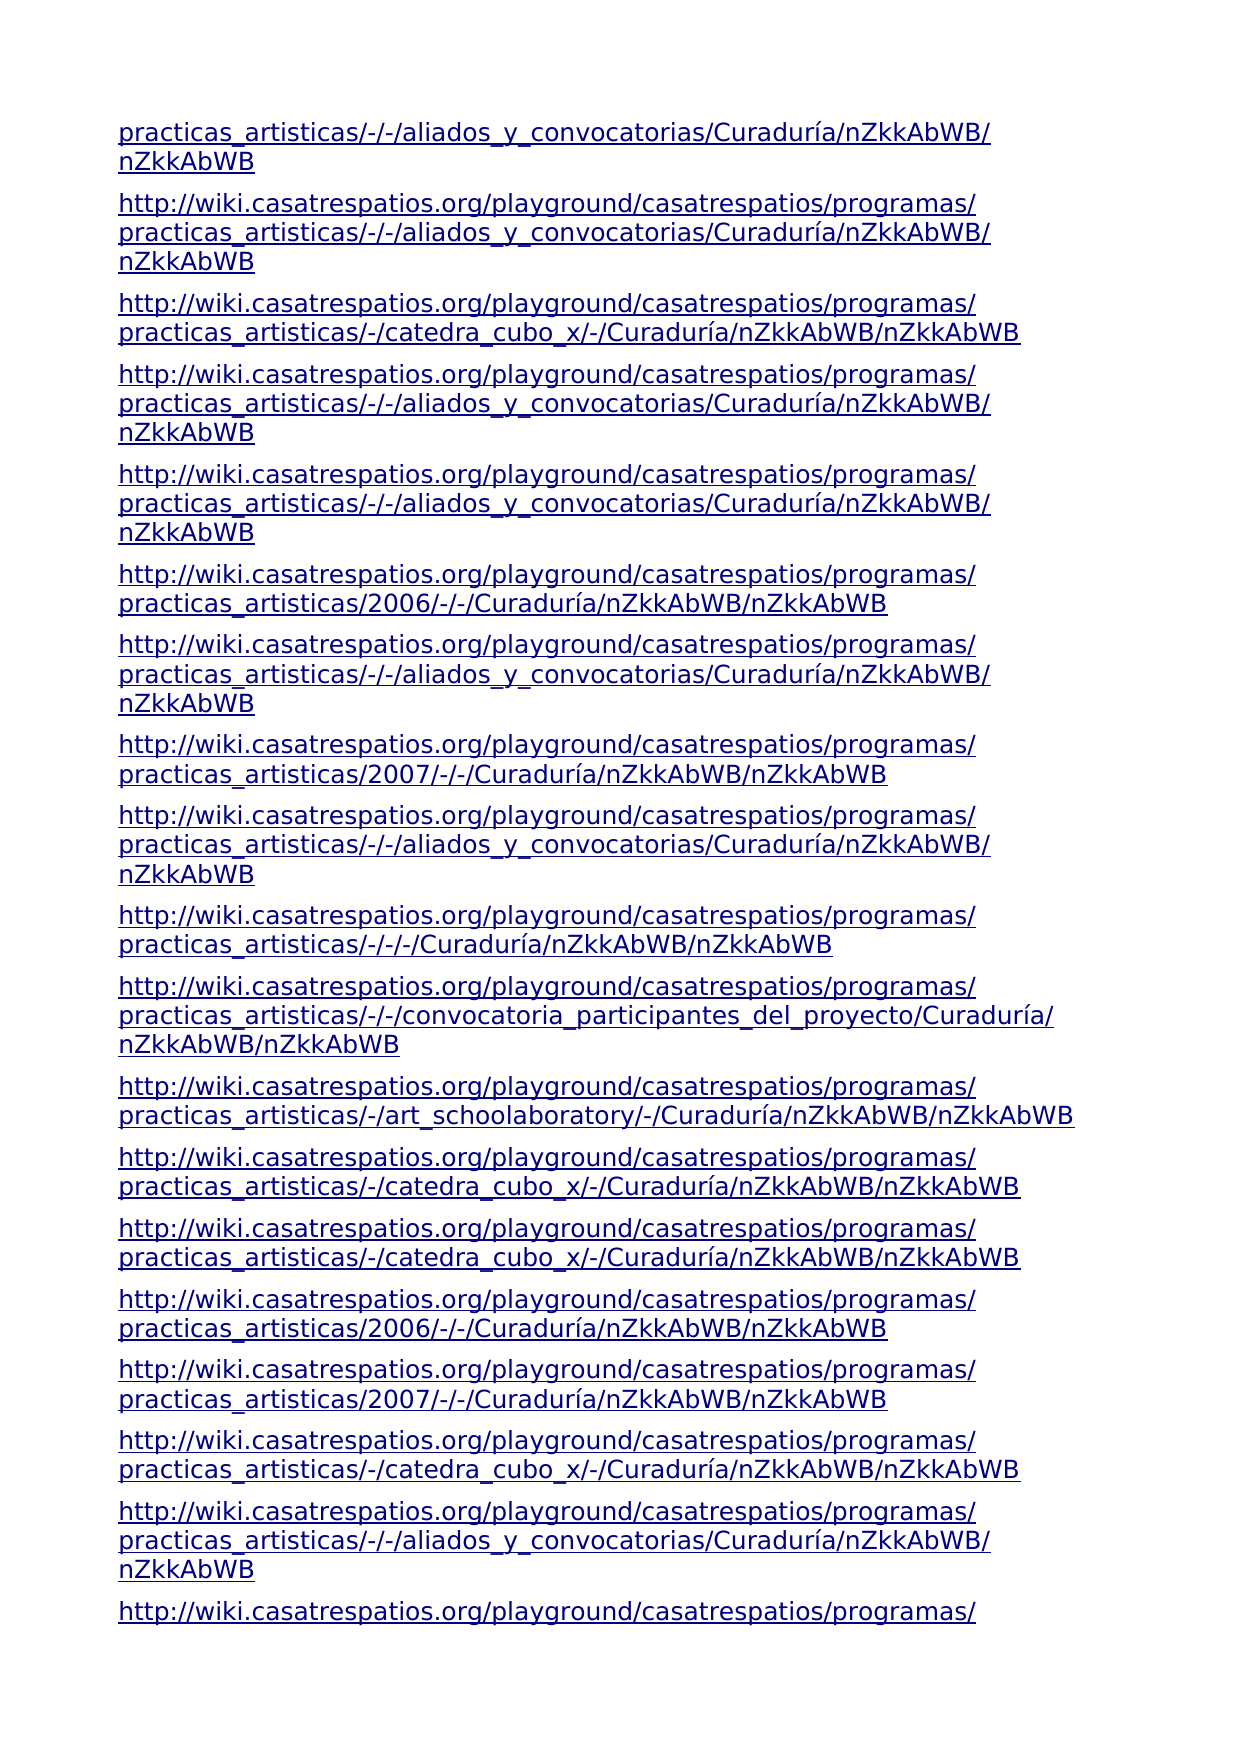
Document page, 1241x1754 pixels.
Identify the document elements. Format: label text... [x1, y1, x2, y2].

text http://wiki.casatrespatios.org/playground/casatrespatios/programas/practicas_artisticas/-/catedra_cubo_x/-/Curaduría/nZkkAbWB/nZkkAbWB [118, 1143, 1122, 1201]
text http://wiki.casatrespatios.org/playground/casatrespatios/programas/practicas_artisticas/-/catedra_cubo_x/-/Curaduría/nZkkAbWB/nZkkAbWB [118, 1426, 1122, 1485]
text http://wiki.casatrespatios.org/playground/casatrespatios/programas/practicas_artisticas/2007/-/-/Curaduría/nZkkAbWB/nZkkAbWB [118, 731, 1122, 789]
text http://wiki.casatrespatios.org/playground/casatrespatios/programas/practicas_artisticas/-/-/aliados_y_convocatorias/Curaduría/nZkkAbWB/nZkkAbWB [118, 460, 1122, 547]
text practicas_artisticas/-/-/aliados_y_convocatorias/Curaduría/nZkkAbWB/nZkkAbWB [118, 118, 1122, 176]
text http://wiki.casatrespatios.org/playground/casatrespatios/programas/practicas_artisticas/-/-/aliados_y_convocatorias/Curaduría/nZkkAbWB/nZkkAbWB [118, 631, 1122, 718]
text http://wiki.casatrespatios.org/playground/casatrespatios/programas/practicas_artisticas/-/-/aliados_y_convocatorias/Curaduría/nZkkAbWB/nZkkAbWB [118, 189, 1122, 276]
text http://wiki.casatrespatios.org/playground/casatrespatios/programas/practicas_artisticas/-/-/aliados_y_convocatorias/Curaduría/nZkkAbWB/nZkkAbWB [118, 360, 1122, 447]
text http://wiki.casatrespatios.org/playground/casatrespatios/programas/practicas_artisticas/-/art_schoolaboratory/-/Curaduría/nZkkAbWB/nZkkAbWB [118, 1072, 1122, 1131]
text http://wiki.casatrespatios.org/playground/casatrespatios/programas/practicas_artisticas/-/-/-/Curaduría/nZkkAbWB/nZkkAbWB [118, 901, 1122, 960]
text http://wiki.casatrespatios.org/playground/casatrespatios/programas/practicas_artisticas/-/catedra_cubo_x/-/Curaduría/nZkkAbWB/nZkkAbWB [118, 289, 1122, 347]
text http://wiki.casatrespatios.org/playground/casatrespatios/programas/practicas_artisticas/-/-/aliados_y_convocatorias/Curaduría/nZkkAbWB/nZkkAbWB [118, 801, 1122, 889]
text http://wiki.casatrespatios.org/playground/casatrespatios/programas/practicas_artisticas/2007/-/-/Curaduría/nZkkAbWB/nZkkAbWB [118, 1356, 1122, 1414]
text http://wiki.casatrespatios.org/playground/casatrespatios/programas/ [118, 1597, 1122, 1626]
text http://wiki.casatrespatios.org/playground/casatrespatios/programas/practicas_artisticas/2006/-/-/Curaduría/nZkkAbWB/nZkkAbWB [118, 1285, 1122, 1343]
text http://wiki.casatrespatios.org/playground/casatrespatios/programas/practicas_artisticas/-/catedra_cubo_x/-/Curaduría/nZkkAbWB/nZkkAbWB [118, 1214, 1122, 1272]
text http://wiki.casatrespatios.org/playground/casatrespatios/programas/practicas_artisticas/-/-/convocatoria_participantes_del_proyecto/Curaduría/nZkkAbWB/nZkkAbWB [118, 972, 1122, 1060]
text http://wiki.casatrespatios.org/playground/casatrespatios/programas/practicas_artisticas/2006/-/-/Curaduría/nZkkAbWB/nZkkAbWB [118, 560, 1122, 618]
text http://wiki.casatrespatios.org/playground/casatrespatios/programas/practicas_artisticas/-/-/aliados_y_convocatorias/Curaduría/nZkkAbWB/nZkkAbWB [118, 1497, 1122, 1585]
